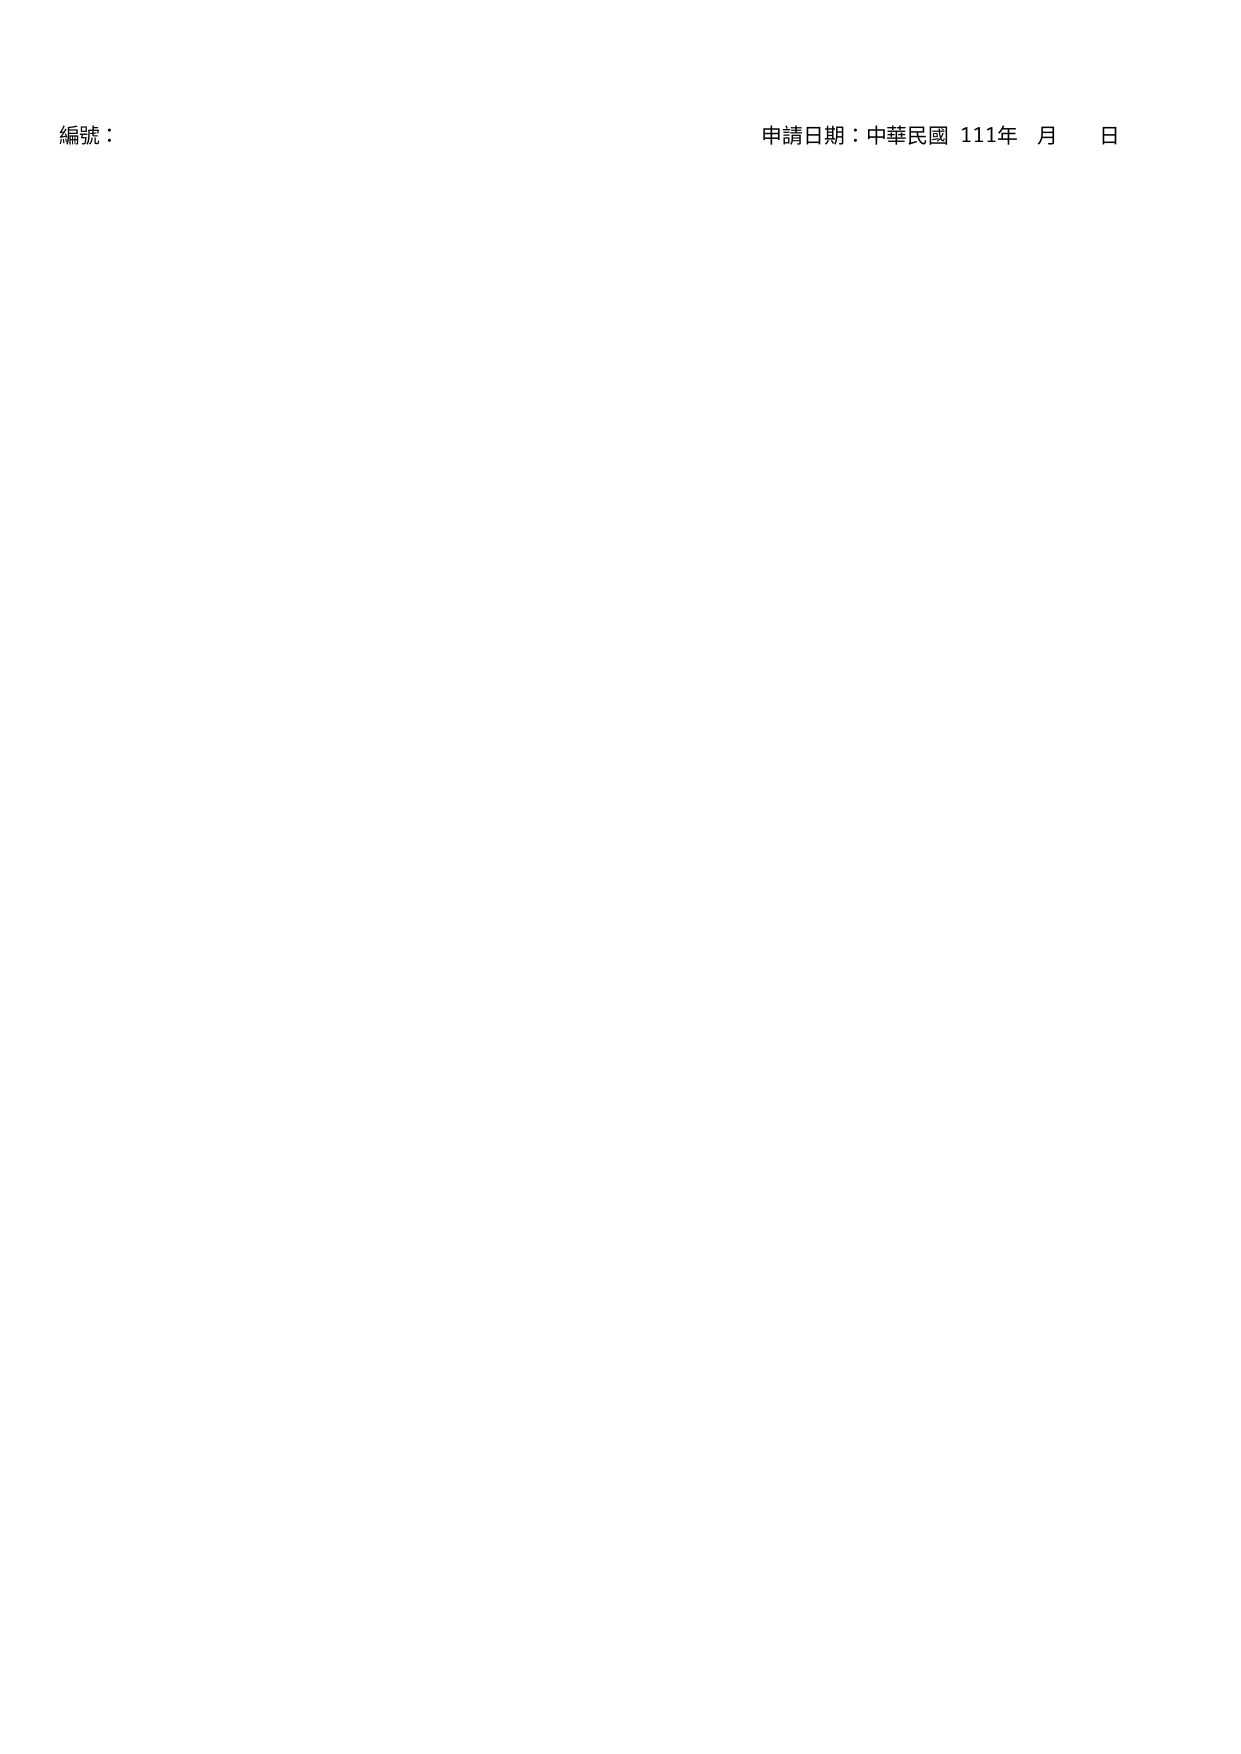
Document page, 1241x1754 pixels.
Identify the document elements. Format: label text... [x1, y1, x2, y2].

text 編號： 申請日期：中華民國 111年 月 日 [59, 92, 1134, 155]
